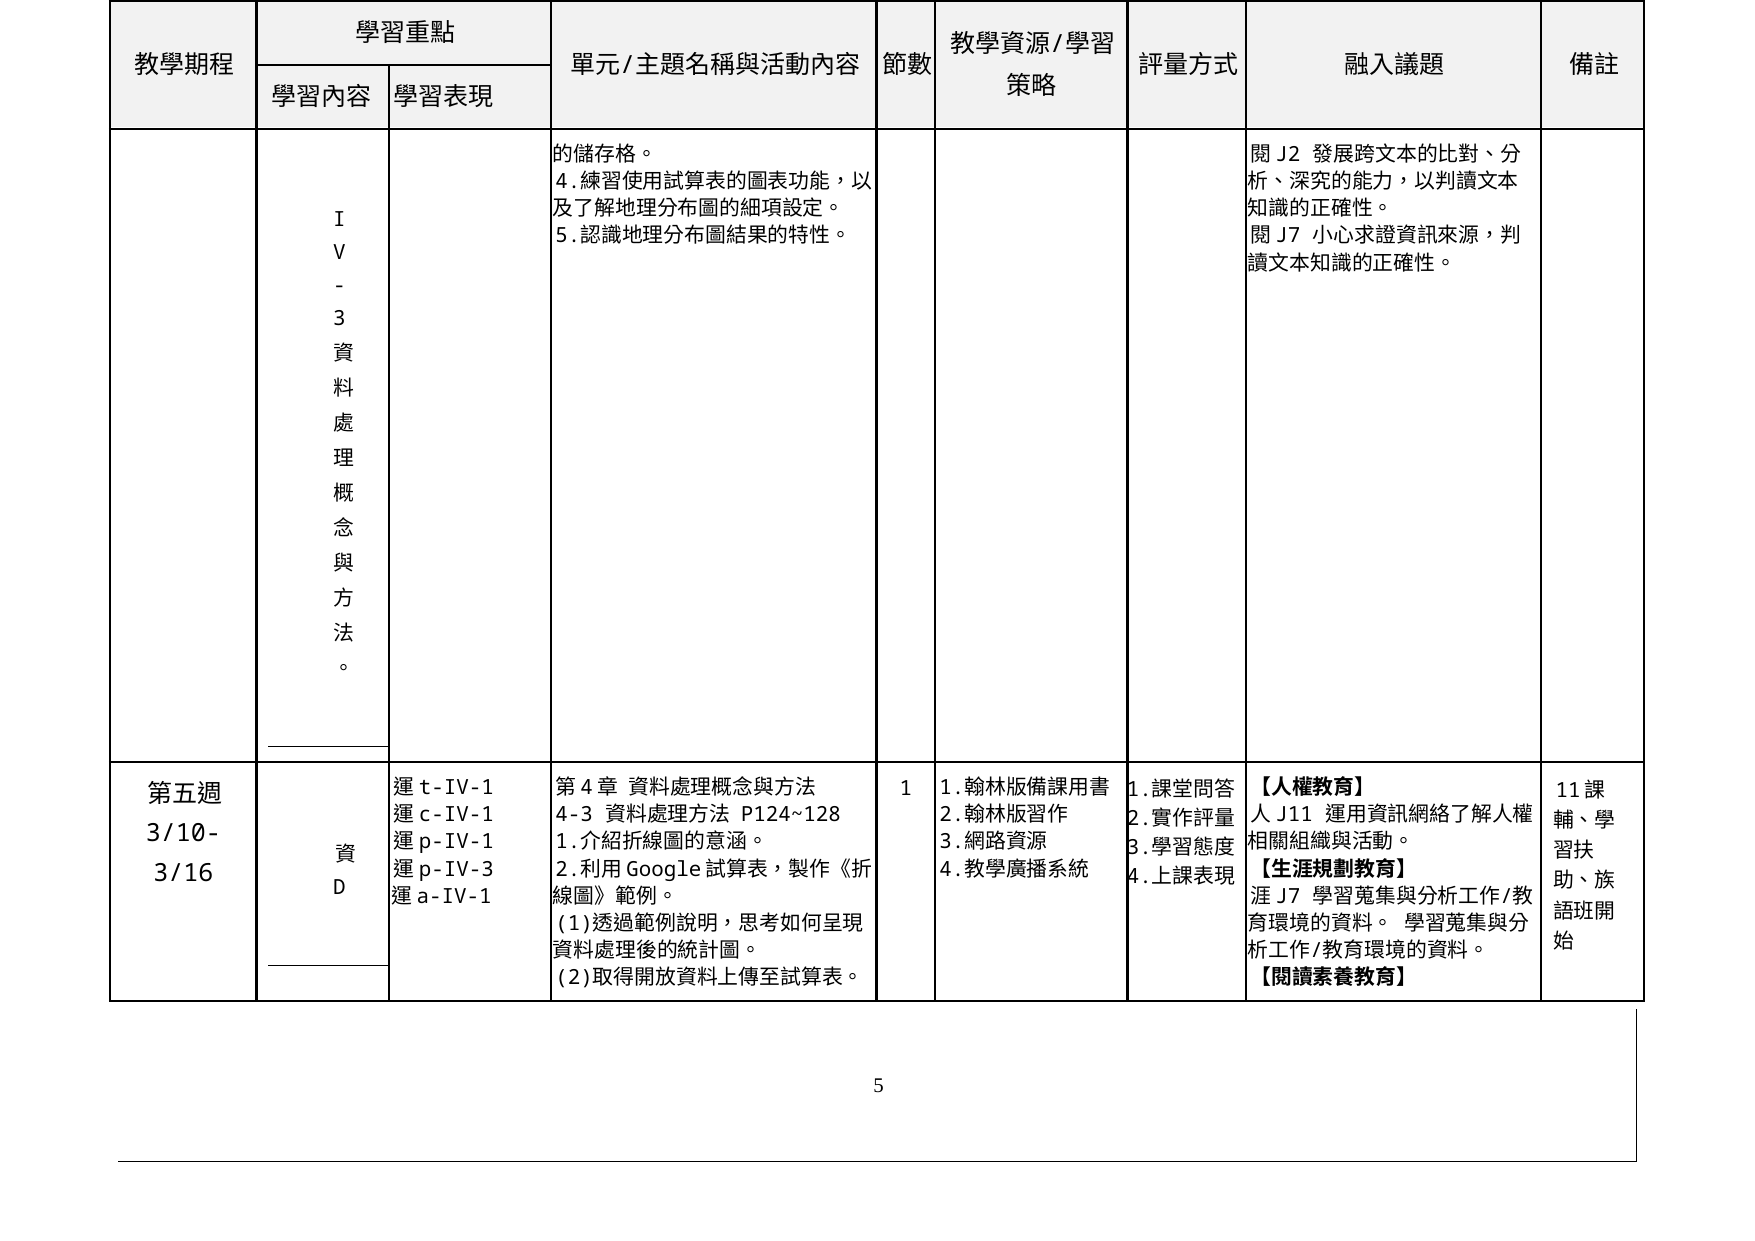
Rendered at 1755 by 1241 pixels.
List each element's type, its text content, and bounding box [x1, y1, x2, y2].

table_cell 1.課堂問答 2.實作評量 3.學習態度 4.上課表現 [1129, 763, 1245, 1000]
table_cell 第4章 資料處理概念與方法 4-3 資料處理方法 P124~128 1.介紹折線圖的意涵。 2.利用Google試算表，製作《折線圖》範例。 (1)透過範例說明，思考如何呈現資料處理後的統計圖。 (2)取得開放資料上傳至試算表。 [552, 763, 875, 1000]
table_cell [1542, 130, 1643, 761]
table_header 教學期程 [111, 2, 255, 127]
table_header 教學資源/學習策略 [936, 2, 1126, 127]
table_header 備註 [1542, 2, 1643, 127]
table_cell 學習內容 [258, 66, 388, 127]
table_cell IV-3資料處理概念與方法。 [258, 130, 388, 761]
table_cell [878, 130, 934, 761]
table_cell 學習表現 [390, 66, 550, 127]
table_header 評量方式 [1129, 2, 1245, 127]
table_cell [390, 130, 550, 761]
table_cell 的儲存格。 4.練習使用試算表的圖表功能，以及了解地理分布圖的細項設定。 5.認識地理分布圖結果的特性。 [552, 130, 875, 761]
table_header 單元/主題名稱與活動內容 [552, 2, 875, 127]
table_cell [111, 130, 255, 761]
table_cell 運t-IV-1 運c-IV-1 運p-IV-1 運p-IV-3 運a-IV-1 [390, 763, 550, 1000]
table_cell 1 [878, 763, 934, 1000]
table_cell 1.翰林版備課用書 2.翰林版習作 3.網路資源 4.教學廣播系統 [936, 763, 1126, 1000]
table_cell 【人權教育】 人J11 運用資訊網絡了解人權相關組織與活動。 【生涯規劃教育】 涯J7 學習蒐集與分析工作/教育環境的資料。 學習蒐集與分析工作/教育環境的資料。 【閱讀素養教育】 [1247, 763, 1540, 1000]
table_cell [1129, 130, 1245, 761]
table_header 節數 [878, 2, 934, 127]
table_cell 閱J2 發展跨文本的比對、分析、深究的能力，以判讀文本知識的正確性。 閱J7 小心求證資訊來源，判讀文本知識的正確性。 [1247, 130, 1540, 761]
table_header 融入議題 [1247, 2, 1540, 127]
table_cell 資D- [258, 763, 388, 1000]
table_cell 第五週 3/10-3/16 [111, 763, 255, 1000]
table_cell [936, 130, 1126, 761]
table_cell 11課輔、學習扶助、族語班開始 [1542, 763, 1643, 1000]
table_header 學習重點 [258, 2, 550, 64]
